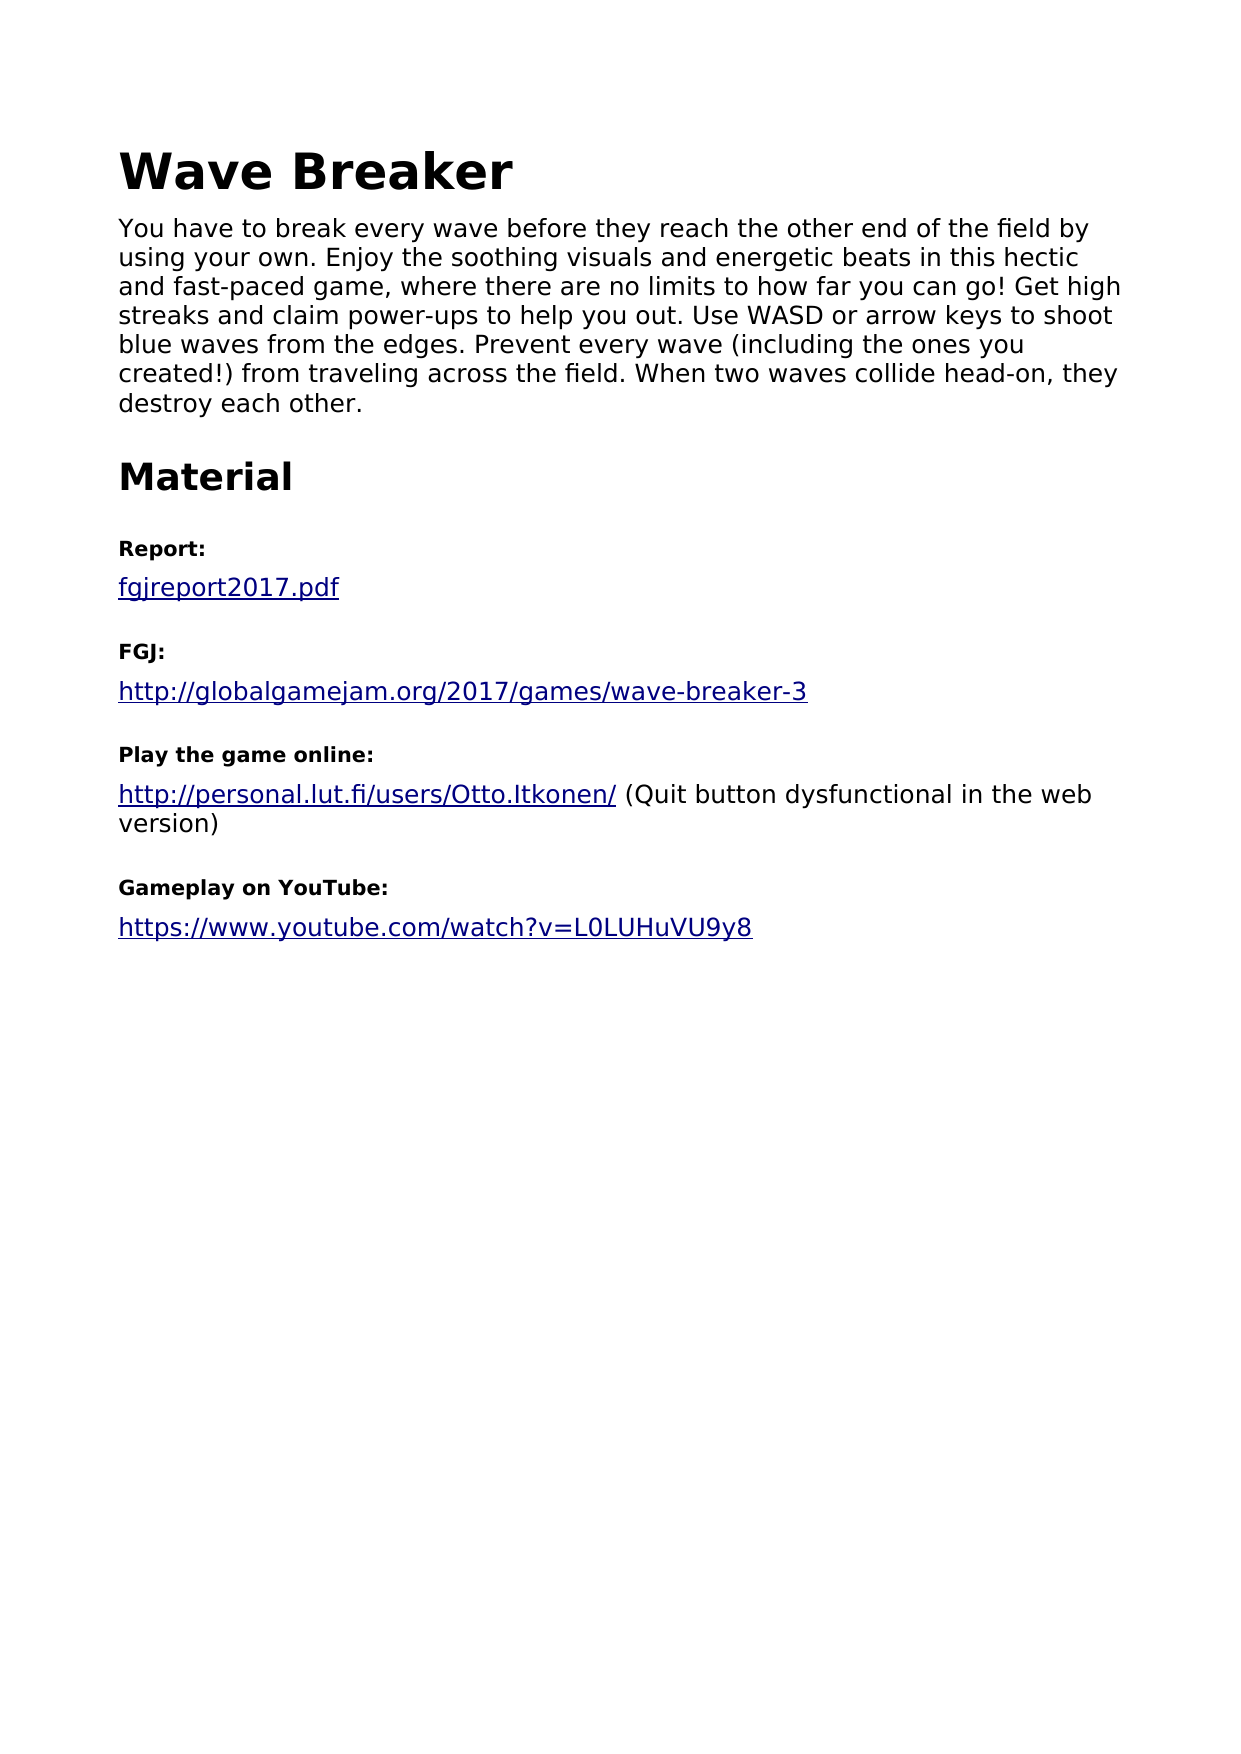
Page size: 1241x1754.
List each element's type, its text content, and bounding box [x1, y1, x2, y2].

subtitle Gameplay on YouTube: [118, 876, 1122, 900]
text https://www.youtube.com/watch?v=L0LUHuVU9y8 [118, 913, 1122, 942]
subtitle Material [118, 456, 1122, 499]
subtitle Report: [118, 537, 1122, 561]
subtitle Play the game online: [118, 743, 1122, 768]
subtitle FGJ: [118, 640, 1122, 664]
subtitle Wave Breaker [118, 143, 1122, 201]
text You have to break every wave before they reach the other end of the field by using your own. Enjoy the soothing visuals and energetic beats in this hectic and fast-paced game, where there are no limits to how far you can go! Get high streaks and claim power-ups to help you out. Use WASD or arrow keys to shoot blue waves from the edges. Prevent every wave (including the ones you created!) from traveling across the field. When two waves collide head-on, they destroy each other. [118, 214, 1122, 418]
text http://personal.lut.fi/users/Otto.Itkonen/ (Quit button dysfunctional in the web version) [118, 780, 1122, 839]
text fgjreport2017.pdf [118, 573, 1122, 603]
text http://globalgamejam.org/2017/games/wave-breaker-3 [118, 677, 1122, 706]
